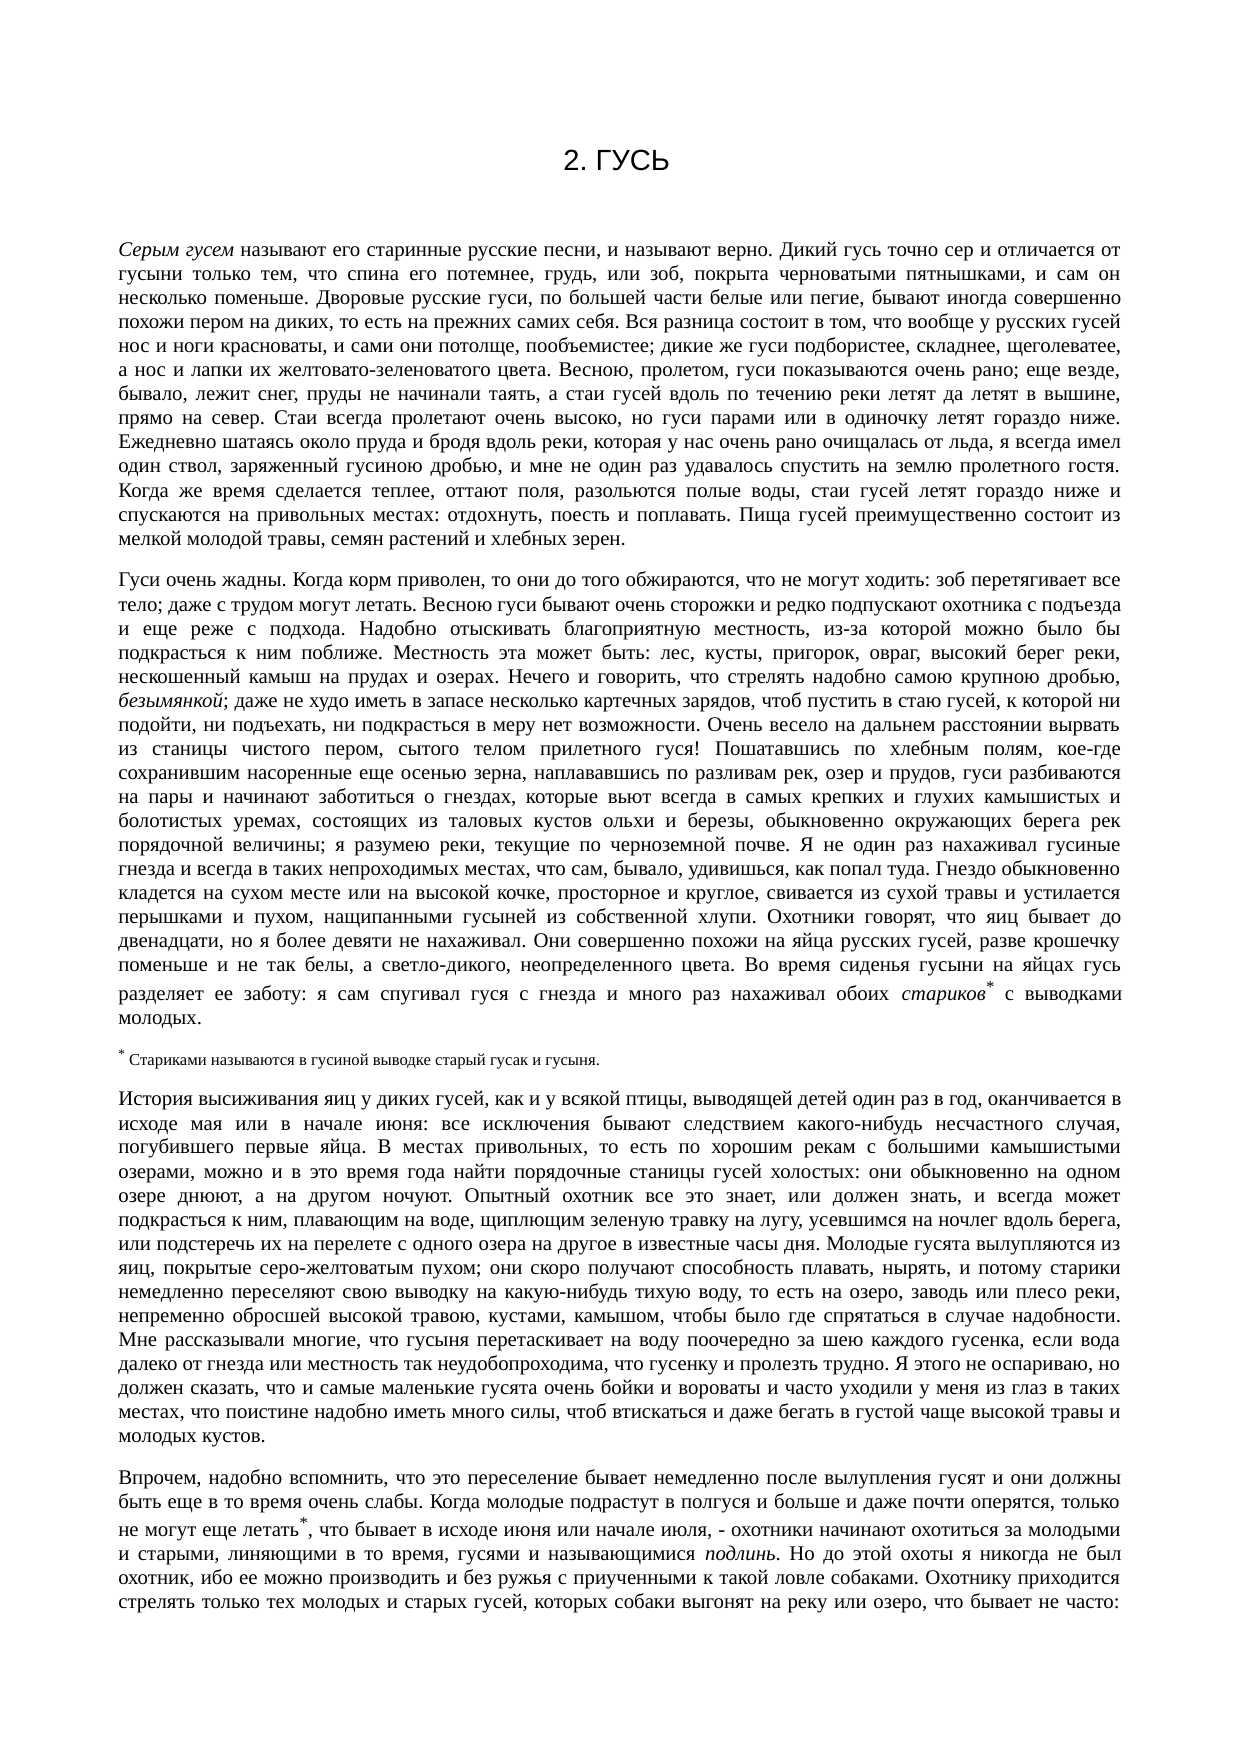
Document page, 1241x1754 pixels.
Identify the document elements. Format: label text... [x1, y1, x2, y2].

text Серым гусем называют его старинные русские песни, и называют верно. Дикий гусь точно сер и отличается от гусыни только тем, что спина его потемнее, грудь, или зоб, покрыта черноватыми пятнышками, и сам он несколько поменьше. Дворовые русские гуси, по большей части белые или пегие, бывают иногда совершенно похожи пером на диких, то есть на прежних самих себя. Вся разница состоит в том, что вообще у русских гусей нос и ноги красноваты, и сами они потолще, пообъемистее; дикие же гуси подбористее, складнее, щеголеватее, а нос и лапки их желтовато-зеленоватого цвета. Весною, пролетом, гуси показываются очень рано; еще везде, бывало, лежит снег, пруды не начинали таять, а стаи гусей вдоль по течению реки летят да летят в вышине, прямо на север. Стаи всегда пролетают очень высоко, но гуси парами или в одиночку летят гораздо ниже. Ежедневно шатаясь около пруда и бродя вдоль реки, которая у нас очень рано очищалась от льда, я всегда имел один ствол, заряженный гусиною дробью, и мне не один раз удавалось спустить на землю пролетного гостя. Когда же время сделается теплее, оттают поля, разольются полые воды, стаи гусей летят гораздо ниже и спускаются на привольных местах: отдохнуть, поесть и поплавать. Пища гусей преимущественно состоит из мелкой молодой травы, семян растений и хлебных зерен. [118, 237, 1122, 550]
text Гуси очень жадны. Когда корм приволен, то они до того обжираются, что не могут ходить: зоб перетягивает все тело; даже с трудом могут летать. Весною гуси бывают очень сторожки и редко подпускают охотника с подъезда и еще реже с подхода. Надобно отыскивать благоприятную местность, из-за которой можно было бы подкрасться к ним поближе. Местность эта может быть: лес, кусты, пригорок, овраг, высокий берег реки, нескошенный камыш на прудах и озерах. Нечего и говорить, что стрелять надобно самою крупною дробью, безымянкой; даже не худо иметь в запасе несколько картечных зарядов, чтоб пустить в стаю гусей, к которой ни подойти, ни подъехать, ни подкрасться в меру нет возможности. Очень весело на дальнем расстоянии вырвать из станицы чистого пером, сытого телом прилетного гуся! Пошатавшись по хлебным полям, кое-где сохранившим насоренные еще осенью зерна, наплававшись по разливам рек, озер и прудов, гуси разбиваются на пары и начинают заботиться о гнездах, которые вьют всегда в самых крепких и глухих камышистых и болотистых уремах, состоящих из таловых кустов ольхи и березы, обыкновенно окружающих берега рек порядочной величины; я разумею реки, текущие по черноземной почве. Я не один раз нахаживал гусиные гнезда и всегда в таких непроходимых местах, что сам, бывало, удивишься, как попал туда. Гнездо обыкновенно кладется на сухом месте или на высокой кочке, просторное и круглое, свивается из сухой травы и устилается перышками и пухом, нащипанными гусыней из собственной хлупи. Охотники говорят, что яиц бывает до двенадцати, но я более девяти не нахаживал. Они совершенно похожи на яйца русских гусей, разве крошечку поменьше и не так белы, а светло-дикого, неопределенного цвета. Во время сиденья гусыни на яйцах гусь разделяет ее заботу: я сам спугивал гуся с гнезда и много раз нахаживал обоих стариков* с выводками молодых. [118, 567, 1122, 1029]
text Впрочем, надобно вспомнить, что это переселение бывает немедленно после вылупления гусят и они должны быть еще в то время очень слабы. Когда молодые подрастут в полгуся и больше и даже почти оперятся, только не могут еще летать*, что бывает в исходе июня или начале июля, - охотники начинают охотиться за молодыми и старыми, линяющими в то время, гусями и называющимися подлинь. Но до этой охоты я никогда не был охотник, ибо ее можно производить и без ружья с приученными к такой ловле собаками. Охотнику приходится стрелять только тех молодых и старых гусей, которых собаки выгонят на реку или озеро, что бывает не часто: [118, 1465, 1122, 1613]
subtitle 2. ГУСЬ [118, 143, 1122, 177]
text * Стариками называются в гусиной выводке старый гусак и гусыня. [118, 1046, 1122, 1069]
text История высиживания яиц у диких гусей, как и у всякой птицы, выводящей детей один раз в год, оканчивается в исходе мая или в начале июня: все исключения бывают следствием какого-нибудь несчастного случая, погубившего первые яйца. В местах привольных, то есть по хорошим рекам с большими камышистыми озерами, можно и в это время года найти порядочные станицы гусей холостых: они обыкновенно на одном озере днюют, а на другом ночуют. Опытный охотник все это знает, или должен знать, и всегда может подкрасться к ним, плавающим на воде, щиплющим зеленую травку на лугу, усевшимся на ночлег вдоль берега, или подстеречь их на перелете с одного озера на другое в известные часы дня. Молодые гусята вылупляются из яиц, покрытые серо-желтоватым пухом; они скоро получают способность плавать, нырять, и потому старики немедленно переселяют свою выводку на какую-нибудь тихую воду, то есть на озеро, заводь или плесо реки, непременно обросшей высокой травою, кустами, камышом, чтобы было где спрятаться в случае надобности. Мне рассказывали многие, что гусыня перетаскивает на воду поочередно за шею каждого гусенка, если вода далеко от гнезда или местность так неудобопроходима, что гусенку и пролезть трудно. Я этого не оспариваю, но должен сказать, что и самые маленькие гусята очень бойки и вороваты и часто уходили у меня из глаз в таких местах, что поистине надобно иметь много силы, чтоб втискаться и даже бегать в густой чаще высокой травы и молодых кустов. [118, 1086, 1122, 1447]
